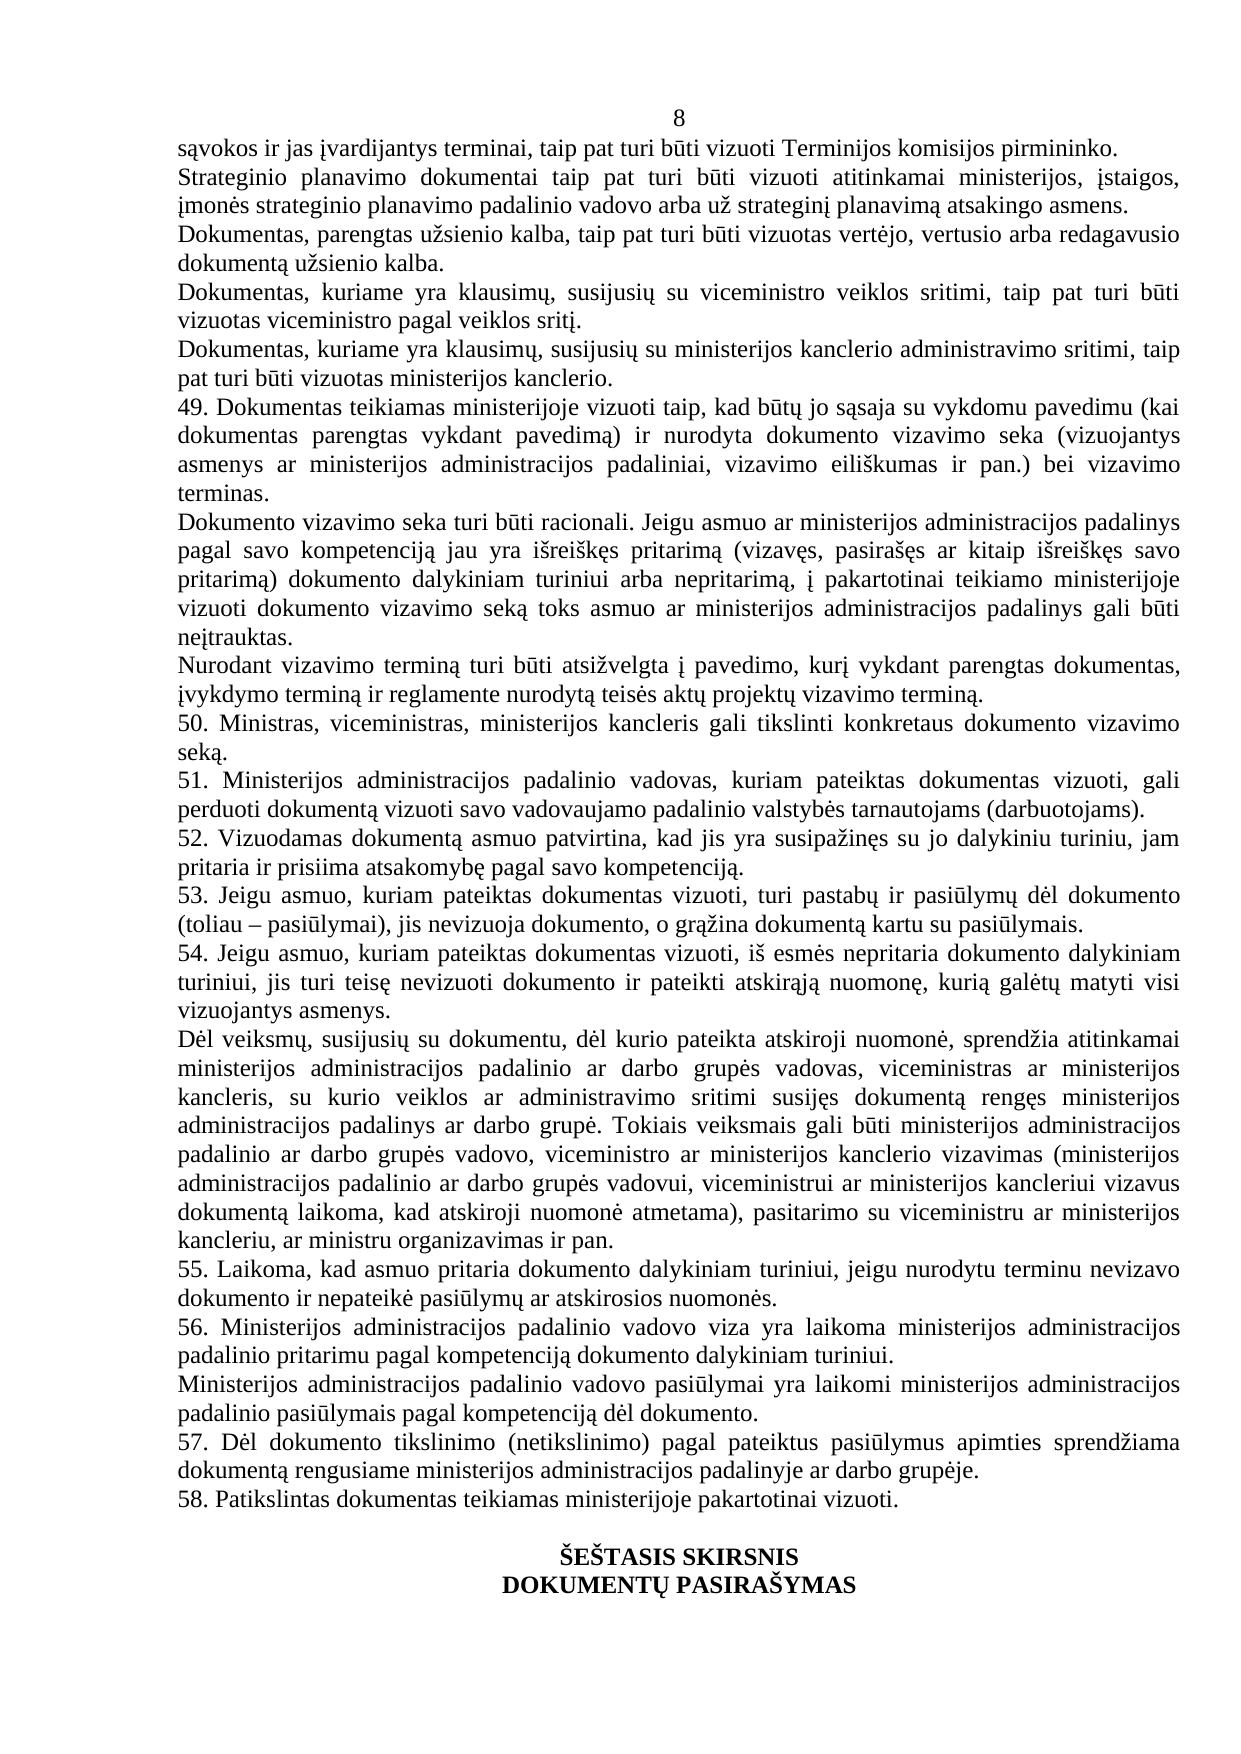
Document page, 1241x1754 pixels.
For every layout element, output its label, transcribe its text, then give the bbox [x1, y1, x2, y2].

text 49. Dokumentas teikiamas ministerijoje vizuoti taip, kad būtų jo sąsaja su vykdomu pavedimu (kai dokumentas parengtas vykdant pavedimą) ir nurodyta dokumento vizavimo seka (vizuojantys asmenys ar ministerijos administracijos padaliniai, vizavimo eiliškumas ir pan.) bei vizavimo terminas. [177, 392, 1181, 507]
text 52. Vizuodamas dokumentą asmuo patvirtina, kad jis yra susipažinęs su jo dalykiniu turiniu, jam pritaria ir prisiima atsakomybę pagal savo kompetenciją. [177, 823, 1181, 880]
text sąvokos ir jas įvardijantys terminai, taip pat turi būti vizuoti Terminijos komisijos pirmininko. [177, 133, 1181, 162]
text 57. Dėl dokumento tikslinimo (netikslinimo) pagal pateiktus pasiūlymus apimties sprendžiama dokumentą rengusiame ministerijos administracijos padalinyje ar darbo grupėje. [177, 1427, 1181, 1484]
text 51. Ministerijos administracijos padalinio vadovas, kuriam pateiktas dokumentas vizuoti, gali perduoti dokumentą vizuoti savo vadovaujamo padalinio valstybės tarnautojams (darbuotojams). [177, 765, 1181, 823]
text Ministerijos administracijos padalinio vadovo pasiūlymai yra laikomi ministerijos administracijos padalinio pasiūlymais pagal kompetenciją dėl dokumento. [177, 1369, 1181, 1427]
text Dokumentas, kuriame yra klausimų, susijusių su ministerijos kanclerio administravimo sritimi, taip pat turi būti vizuotas ministerijos kanclerio. [177, 334, 1181, 392]
text ŠEŠTASIS SKIRSNIS [177, 1542, 1181, 1570]
text DOKUMENTŲ PASIRAŠYMAS [177, 1570, 1181, 1599]
text Dokumento vizavimo seka turi būti racionali. Jeigu asmuo ar ministerijos administracijos padalinys pagal savo kompetenciją jau yra išreiškęs pritarimą (vizavęs, pasirašęs ar kitaip išreiškęs savo pritarimą) dokumento dalykiniam turiniui arba nepritarimą, į pakartotinai teikiamo ministerijoje vizuoti dokumento vizavimo seką toks asmuo ar ministerijos administracijos padalinys gali būti neįtrauktas. [177, 507, 1181, 650]
text 55. Laikoma, kad asmuo pritaria dokumento dalykiniam turiniui, jeigu nurodytu terminu nevizavo dokumento ir nepateikė pasiūlymų ar atskirosios nuomonės. [177, 1254, 1181, 1312]
text Strateginio planavimo dokumentai taip pat turi būti vizuoti atitinkamai ministerijos, įstaigos, įmonės strateginio planavimo padalinio vadovo arba už strateginį planavimą atsakingo asmens. [177, 162, 1181, 219]
text 54. Jeigu asmuo, kuriam pateiktas dokumentas vizuoti, iš esmės nepritaria dokumento dalykiniam turiniui, jis turi teisę nevizuoti dokumento ir pateikti atskirąją nuomonę, kurią galėtų matyti visi vizuojantys asmenys. [177, 938, 1181, 1024]
text 56. Ministerijos administracijos padalinio vadovo viza yra laikoma ministerijos administracijos padalinio pritarimu pagal kompetenciją dokumento dalykiniam turiniui. [177, 1312, 1181, 1369]
text Dokumentas, kuriame yra klausimų, susijusių su viceministro veiklos sritimi, taip pat turi būti vizuotas viceministro pagal veiklos sritį. [177, 277, 1181, 334]
text 50. Ministras, viceministras, ministerijos kancleris gali tikslinti konkretaus dokumento vizavimo seką. [177, 708, 1181, 765]
text 58. Patikslintas dokumentas teikiamas ministerijoje pakartotinai vizuoti. [177, 1484, 1181, 1513]
text Nurodant vizavimo terminą turi būti atsižvelgta į pavedimo, kurį vykdant parengtas dokumentas, įvykdymo terminą ir reglamente nurodytą teisės aktų projektų vizavimo terminą. [177, 650, 1181, 708]
text Dokumentas, parengtas užsienio kalba, taip pat turi būti vizuotas vertėjo, vertusio arba redagavusio dokumentą užsienio kalba. [177, 219, 1181, 277]
text Dėl veiksmų, susijusių su dokumentu, dėl kurio pateikta atskiroji nuomonė, sprendžia atitinkamai ministerijos administracijos padalinio ar darbo grupės vadovas, viceministras ar ministerijos kancleris, su kurio veiklos ar administravimo sritimi susijęs dokumentą rengęs ministerijos administracijos padalinys ar darbo grupė. Tokiais veiksmais gali būti ministerijos administracijos padalinio ar darbo grupės vadovo, viceministro ar ministerijos kanclerio vizavimas (ministerijos administracijos padalinio ar darbo grupės vadovui, viceministrui ar ministerijos kancleriui vizavus dokumentą laikoma, kad atskiroji nuomonė atmetama), pasitarimo su viceministru ar ministerijos kancleriu, ar ministru organizavimas ir pan. [177, 1024, 1181, 1254]
text 53. Jeigu asmuo, kuriam pateiktas dokumentas vizuoti, turi pastabų ir pasiūlymų dėl dokumento (toliau – pasiūlymai), jis nevizuoja dokumento, o grąžina dokumentą kartu su pasiūlymais. [177, 880, 1181, 938]
